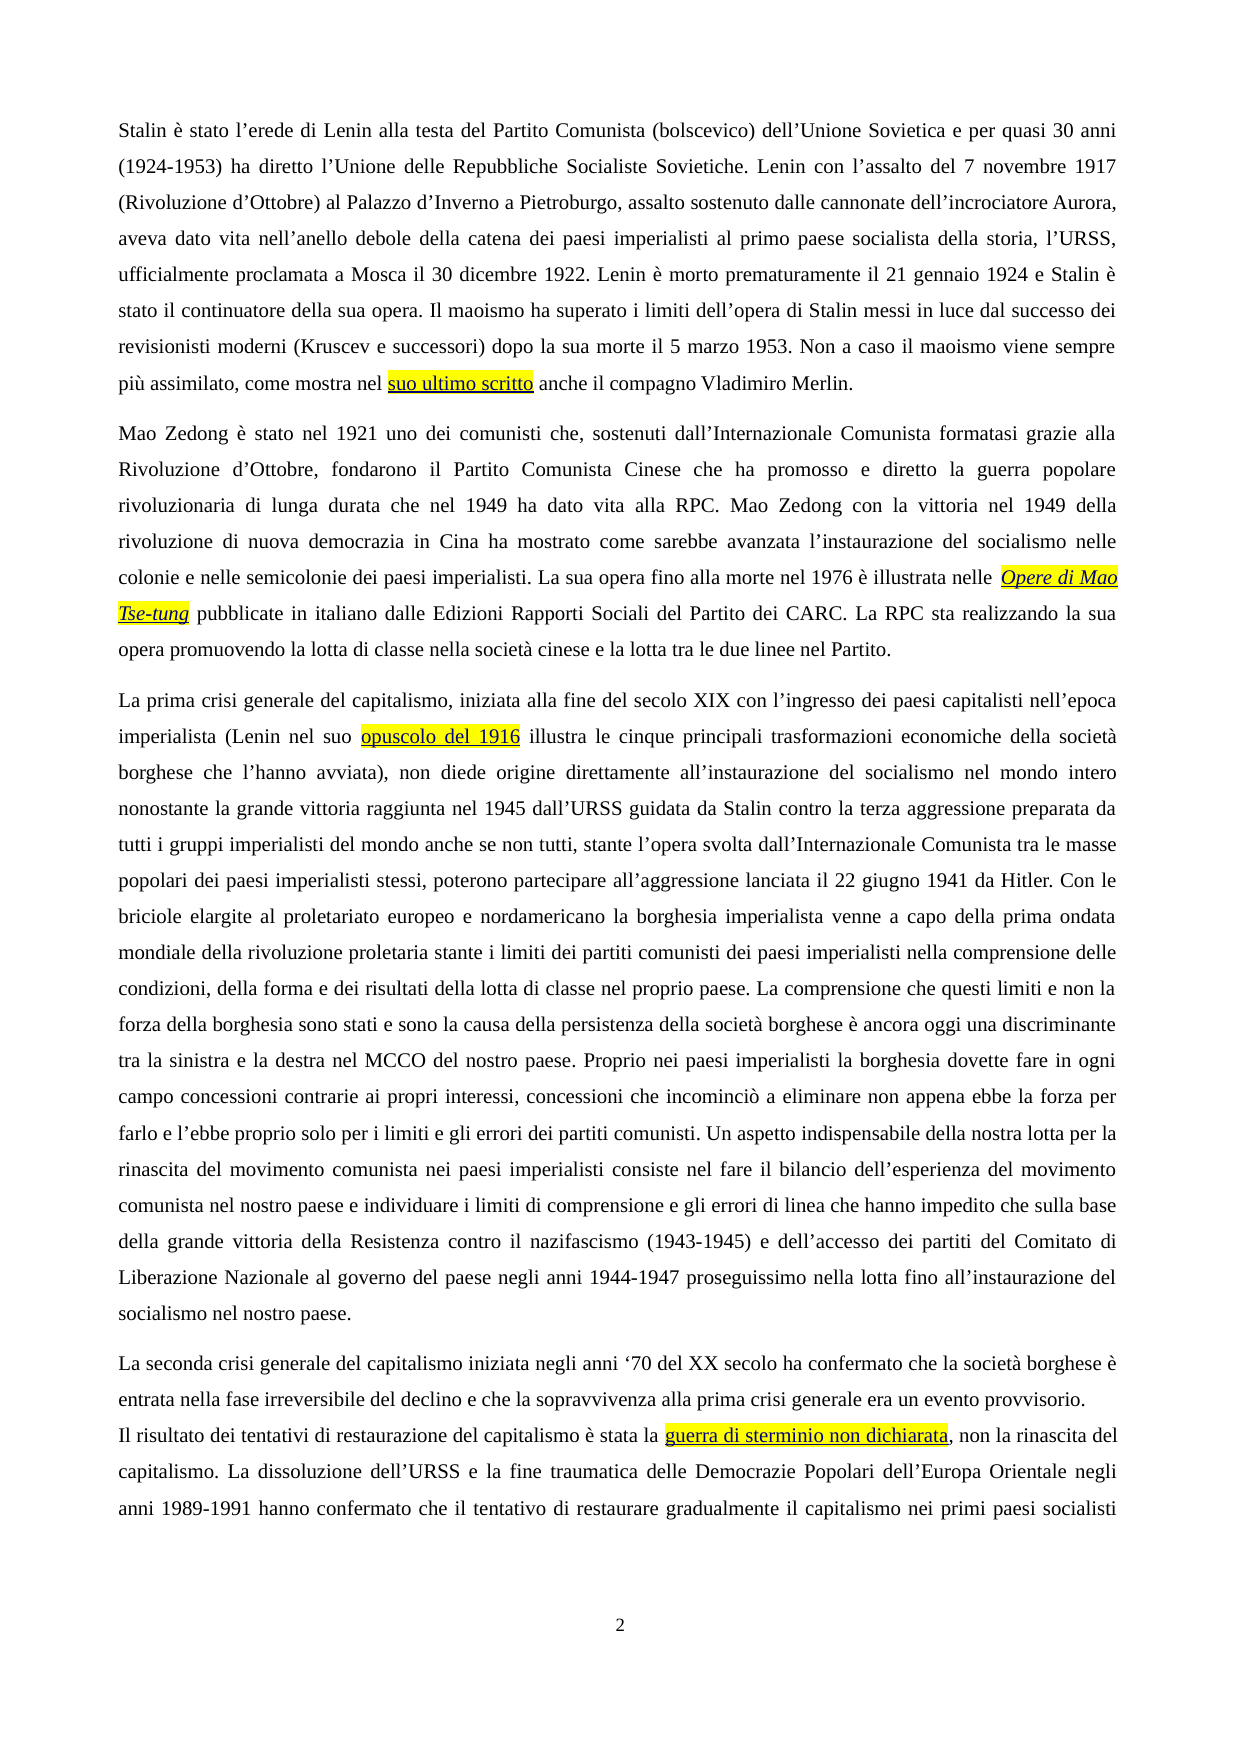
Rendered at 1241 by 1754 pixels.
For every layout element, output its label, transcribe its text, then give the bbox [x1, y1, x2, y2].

text Mao Zedong è stato nel 1921 uno dei comunisti che, sostenuti dall’Internazionale Comunista formatasi grazie alla Rivoluzione d’Ottobre, fondarono il Partito Comunista Cinese che ha promosso e diretto la guerra popolare rivoluzionaria di lunga durata che nel 1949 ha dato vita alla RPC. Mao Zedong con la vittoria nel 1949 della rivoluzione di nuova democrazia in Cina ha mostrato come sarebbe avanzata l’instaurazione del socialismo nelle colonie e nelle semicolonie dei paesi imperialisti. La sua opera fino alla morte nel 1976 è illustrata nelle Opere di Mao Tse-tung pubblicate in italiano dalle Edizioni Rapporti Sociali del Partito dei CARC. La RPC sta realizzando la sua opera promuovendo la lotta di classe nella società cinese e la lotta tra le due linee nel Partito. [118, 421, 1118, 661]
text La seconda crisi generale del capitalismo iniziata negli anni ‘70 del XX secolo ha confermato che la società borghese è entrata nella fase irreversibile del declino e che la sopravvivenza alla prima crisi generale era un evento provvisorio. [118, 1351, 1118, 1411]
text Stalin è stato l’erede di Lenin alla testa del Partito Comunista (bolscevico) dell’Unione Sovietica e per quasi 30 anni (1924-1953) ha diretto l’Unione delle Repubbliche Socialiste Sovietiche. Lenin con l’assalto del 7 novembre 1917 (Rivoluzione d’Ottobre) al Palazzo d’Inverno a Pietroburgo, assalto sostenuto dalle cannonate dell’incrociatore Aurora, aveva dato vita nell’anello debole della catena dei paesi imperialisti al primo paese socialista della storia, l’URSS, ufficialmente proclamata a Mosca il 30 dicembre 1922. Lenin è morto prematuramente il 21 gennaio 1924 e Stalin è stato il continuatore della sua opera. Il maoismo ha superato i limiti dell’opera di Stalin messi in luce dal successo dei revisionisti moderni (Kruscev e successori) dopo la sua morte il 5 marzo 1953. Non a caso il maoismo viene sempre più assimilato, come mostra nel suo ultimo scritto anche il compagno Vladimiro Merlin. [118, 118, 1118, 394]
text Il risultato dei tentativi di restaurazione del capitalismo è stata la guerra di sterminio non dichiarata, non la rinascita del capitalismo. La dissoluzione dell’URSS e la fine traumatica delle Democrazie Popolari dell’Europa Orientale negli anni 1989-1991 hanno confermato che il tentativo di restaurare gradualmente il capitalismo nei primi paesi socialisti [118, 1423, 1118, 1519]
text La prima crisi generale del capitalismo, iniziata alla fine del secolo XIX con l’ingresso dei paesi capitalisti nell’epoca imperialista (Lenin nel suo opuscolo del 1916 illustra le cinque principali trasformazioni economiche della società borghese che l’hanno avviata), non diede origine direttamente all’instaurazione del socialismo nel mondo intero nonostante la grande vittoria raggiunta nel 1945 dall’URSS guidata da Stalin contro la terza aggressione preparata da tutti i gruppi imperialisti del mondo anche se non tutti, stante l’opera svolta dall’Internazionale Comunista tra le masse popolari dei paesi imperialisti stessi, poterono partecipare all’aggressione lanciata il 22 giugno 1941 da Hitler. Con le briciole elargite al proletariato europeo e nordamericano la borghesia imperialista venne a capo della prima ondata mondiale della rivoluzione proletaria stante i limiti dei partiti comunisti dei paesi imperialisti nella comprensione delle condizioni, della forma e dei risultati della lotta di classe nel proprio paese. La comprensione che questi limiti e non la forza della borghesia sono stati e sono la causa della persistenza della società borghese è ancora oggi una discriminante tra la sinistra e la destra nel MCCO del nostro paese. Proprio nei paesi imperialisti la borghesia dovette fare in ogni campo concessioni contrarie ai propri interessi, concessioni che incominciò a eliminare non appena ebbe la forza per farlo e l’ebbe proprio solo per i limiti e gli errori dei partiti comunisti. Un aspetto indispensabile della nostra lotta per la rinascita del movimento comunista nei paesi imperialisti consiste nel fare il bilancio dell’esperienza del movimento comunista nel nostro paese e individuare i limiti di comprensione e gli errori di linea che hanno impedito che sulla base della grande vittoria della Resistenza contro il nazifascismo (1943-1945) e dell’accesso dei partiti del Comitato di Liberazione Nazionale al governo del paese negli anni 1944-1947 proseguissimo nella lotta fino all’instaurazione del socialismo nel nostro paese. [118, 688, 1118, 1325]
